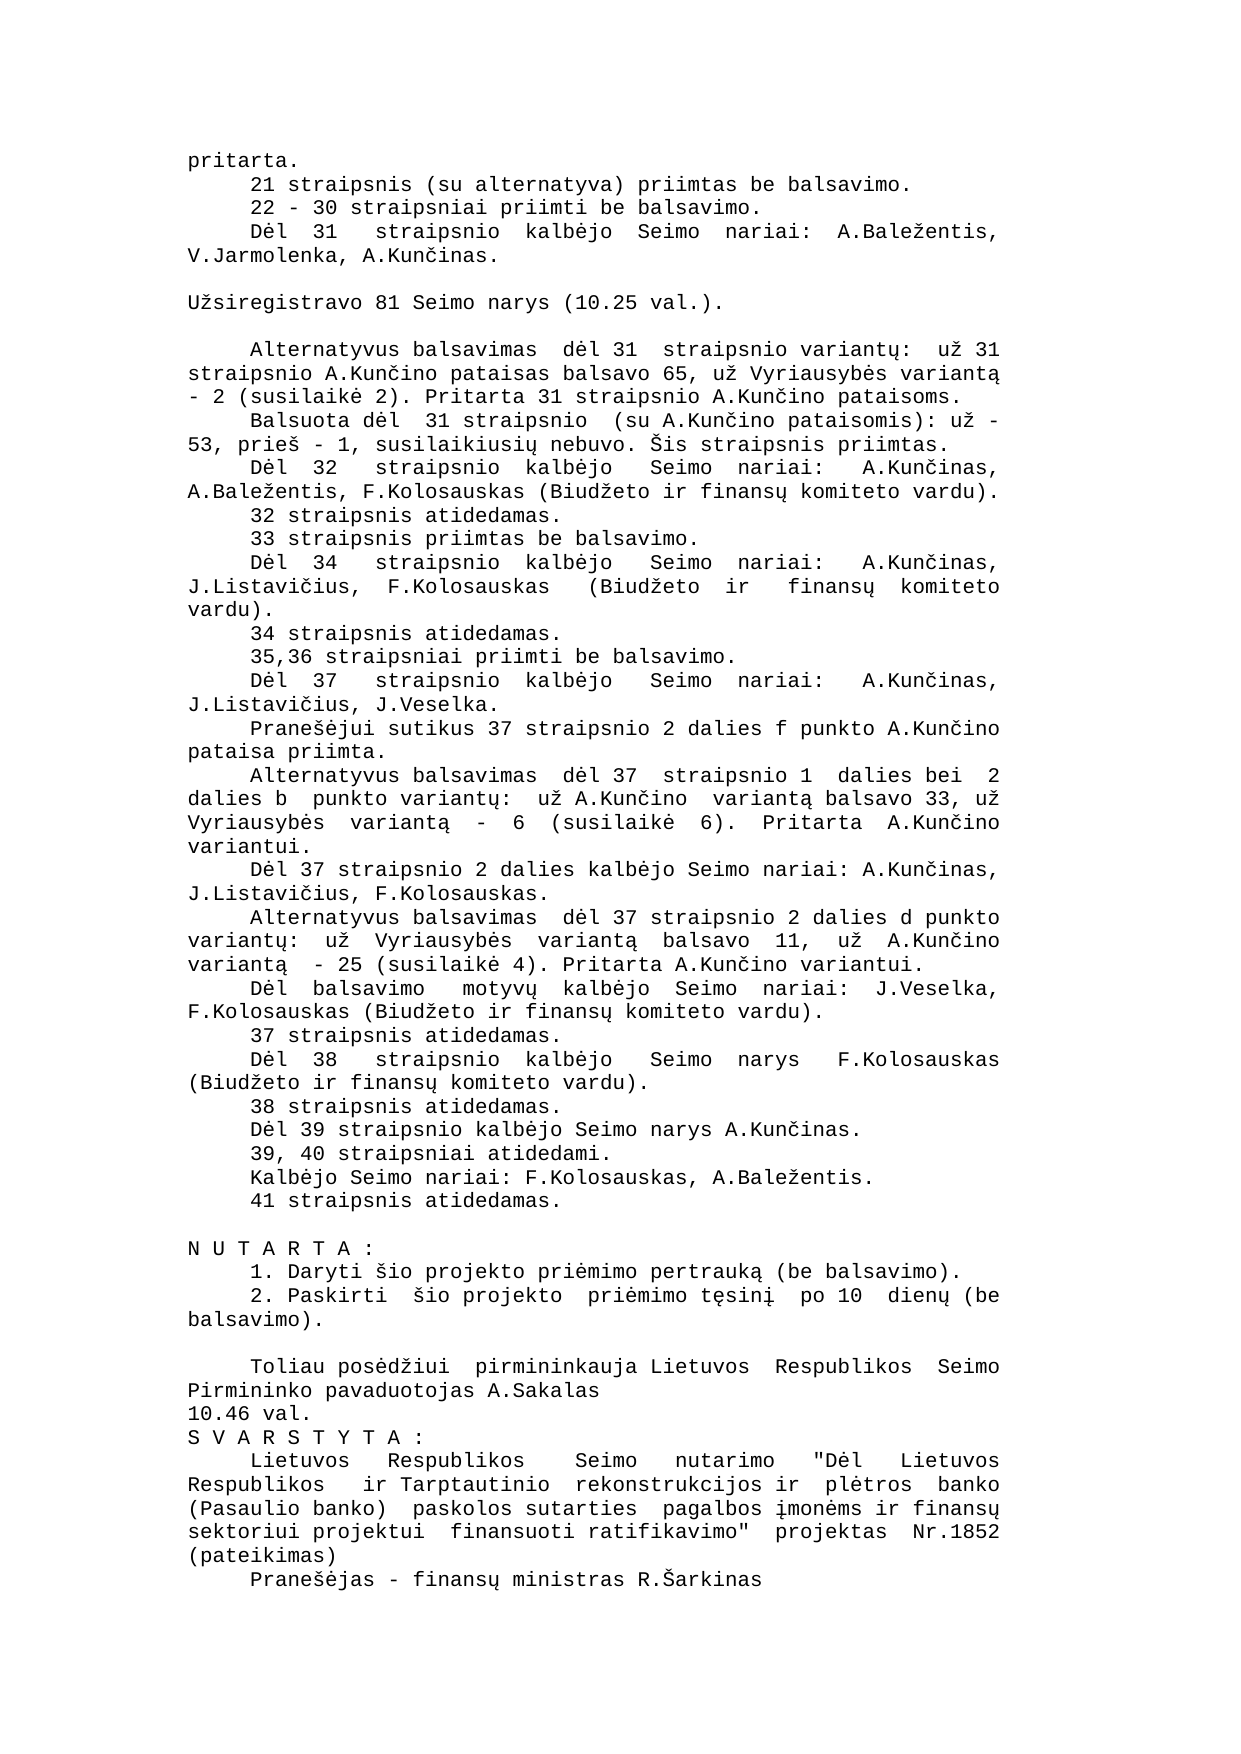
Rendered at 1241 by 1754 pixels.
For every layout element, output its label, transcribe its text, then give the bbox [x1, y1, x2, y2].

text Vyriausybės variantą - 6 (susilaikė 6). Pritarta A.Kunčino [187, 812, 1053, 836]
text variantui. [187, 836, 1053, 859]
text Dėl 34 straipsnio kalbėjo Seimo nariai: A.Kunčinas, [187, 552, 1053, 576]
text (Pasaulio banko) paskolos sutarties pagalbos įmonėms ir finansų [187, 1498, 1053, 1521]
text 39, 40 straipsniai atidedami. [187, 1143, 1053, 1167]
text Kalbėjo Seimo nariai: F.Kolosauskas, A.Baležentis. [187, 1167, 1053, 1190]
text 10.46 val. [187, 1403, 1053, 1427]
text 1. Daryti šio projekto priėmimo pertrauką (be balsavimo). [187, 1261, 1053, 1285]
text Toliau posėdžiui pirmininkauja Lietuvos Respublikos Seimo [187, 1356, 1053, 1379]
text Respublikos ir Tarptautinio rekonstrukcijos ir plėtros banko [187, 1474, 1053, 1498]
text Alternatyvus balsavimas dėl 37 straipsnio 2 dalies d punkto [187, 907, 1053, 930]
text Dėl 31 straipsnio kalbėjo Seimo nariai: A.Baležentis, [187, 221, 1053, 244]
text Lietuvos Respublikos Seimo nutarimo "Dėl Lietuvos [187, 1451, 1053, 1474]
text Alternatyvus balsavimas dėl 37 straipsnio 1 dalies bei 2 [187, 765, 1053, 788]
text variantų: už Vyriausybės variantą balsavo 11, už A.Kunčino [187, 930, 1053, 954]
text V.Jarmolenka, A.Kunčinas. [187, 244, 1053, 268]
text N U T A R T A : [187, 1238, 1053, 1261]
text 37 straipsnis atidedamas. [187, 1025, 1053, 1048]
text J.Listavičius, F.Kolosauskas. [187, 883, 1053, 907]
text vardu). [187, 599, 1053, 623]
text S V A R S T Y T A : [187, 1427, 1053, 1451]
text pataisa priimta. [187, 741, 1053, 765]
text 2. Paskirti šio projekto priėmimo tęsinį po 10 dienų (be [187, 1285, 1053, 1309]
text 22 - 30 straipsniai priimti be balsavimo. [187, 197, 1053, 221]
text 32 straipsnis atidedamas. [187, 505, 1053, 528]
text balsavimo). [187, 1309, 1053, 1332]
text sektoriui projektui finansuoti ratifikavimo" projektas Nr.1852 [187, 1521, 1053, 1545]
text (Biudžeto ir finansų komiteto vardu). [187, 1072, 1053, 1096]
text pritarta. [187, 150, 1053, 174]
text J.Listavičius, J.Veselka. [187, 694, 1053, 717]
text variantą - 25 (susilaikė 4). Pritarta A.Kunčino variantui. [187, 954, 1053, 978]
text 53, prieš - 1, susilaikiusių nebuvo. Šis straipsnis priimtas. [187, 434, 1053, 457]
text - 2 (susilaikė 2). Pritarta 31 straipsnio A.Kunčino pataisoms. [187, 386, 1053, 410]
text Užsiregistravo 81 Seimo narys (10.25 val.). [187, 292, 1053, 316]
text Dėl balsavimo motyvų kalbėjo Seimo nariai: J.Veselka, [187, 978, 1053, 1001]
text Alternatyvus balsavimas dėl 31 straipsnio variantų: už 31 [187, 339, 1053, 363]
text A.Baležentis, F.Kolosauskas (Biudžeto ir finansų komiteto vardu). [187, 481, 1053, 505]
text 38 straipsnis atidedamas. [187, 1096, 1053, 1119]
text Dėl 38 straipsnio kalbėjo Seimo narys F.Kolosauskas [187, 1048, 1053, 1072]
text Pranešėjas - finansų ministras R.Šarkinas [187, 1569, 1053, 1592]
text Dėl 37 straipsnio kalbėjo Seimo nariai: A.Kunčinas, [187, 670, 1053, 694]
text dalies b punkto variantų: už A.Kunčino variantą balsavo 33, už [187, 788, 1053, 812]
text straipsnio A.Kunčino pataisas balsavo 65, už Vyriausybės variantą [187, 363, 1053, 386]
text 41 straipsnis atidedamas. [187, 1190, 1053, 1214]
text 35,36 straipsniai priimti be balsavimo. [187, 647, 1053, 670]
text (pateikimas) [187, 1545, 1053, 1569]
text Dėl 39 straipsnio kalbėjo Seimo narys A.Kunčinas. [187, 1119, 1053, 1143]
text 33 straipsnis priimtas be balsavimo. [187, 528, 1053, 552]
text J.Listavičius, F.Kolosauskas (Biudžeto ir finansų komiteto [187, 576, 1053, 599]
text 34 straipsnis atidedamas. [187, 623, 1053, 647]
text Pranešėjui sutikus 37 straipsnio 2 dalies f punkto A.Kunčino [187, 717, 1053, 741]
text 21 straipsnis (su alternatyva) priimtas be balsavimo. [187, 174, 1053, 197]
text Balsuota dėl 31 straipsnio (su A.Kunčino pataisomis): už - [187, 410, 1053, 434]
text F.Kolosauskas (Biudžeto ir finansų komiteto vardu). [187, 1001, 1053, 1025]
text Pirmininko pavaduotojas A.Sakalas [187, 1379, 1053, 1403]
text Dėl 32 straipsnio kalbėjo Seimo nariai: A.Kunčinas, [187, 457, 1053, 481]
text Dėl 37 straipsnio 2 dalies kalbėjo Seimo nariai: A.Kunčinas, [187, 859, 1053, 883]
